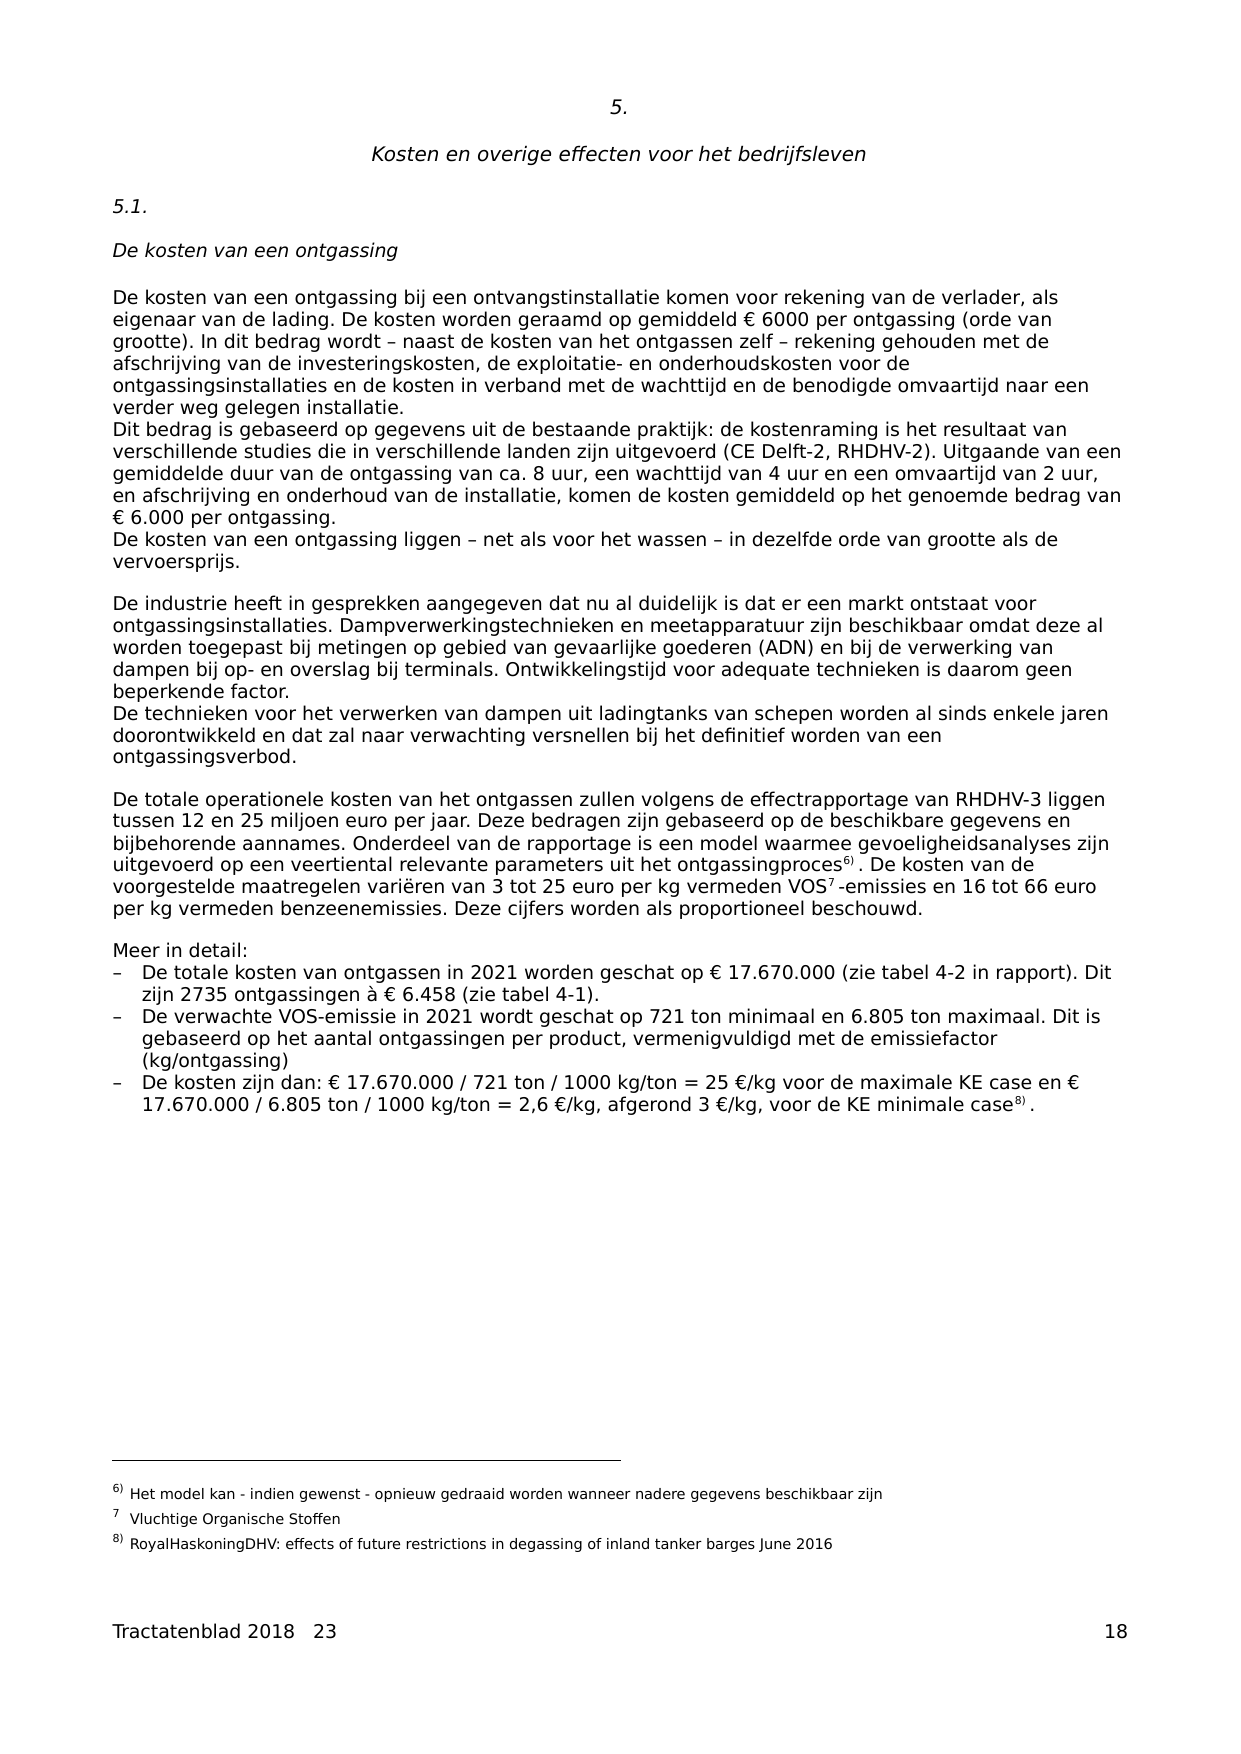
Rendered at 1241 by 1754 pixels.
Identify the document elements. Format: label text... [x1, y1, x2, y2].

text Dit bedrag is gebaseerd op gegevens uit de bestaande praktijk: de kostenraming is het resultaat van verschillende studies die in verschillende landen zijn uitgevoerd (CE Delft-2, RHDHV-2). Uitgaande van een gemiddelde duur van de ontgassing van ca. 8 uur, een wachttijd van 4 uur en een omvaartijd van 2 uur, en afschrijving en onderhoud van de installatie, komen de kosten gemiddeld op het genoemde bedrag van € 6.000 per ontgassing. [112, 419, 1128, 529]
text De kosten van een ontgassing bij een ontvangstinstallatie komen voor rekening van de verlader, als eigenaar van de lading. De kosten worden geraamd op gemiddeld € 6000 per ontgassing (orde van grootte). In dit bedrag wordt – naast de kosten van het ontgassen zelf – rekening gehouden met de afschrijving van de investeringskosten, de exploitatie- en onderhoudskosten voor de ontgassingsinstallaties en de kosten in verband met de wachttijd en de benodigde omvaartijd naar een verder weg gelegen installatie. [112, 287, 1128, 419]
text Het model kan - indien gewenst - opnieuw gedraaid worden wanneer nadere gegevens beschikbaar zijn [112, 1482, 1128, 1504]
text – De totale kosten van ontgassen in 2021 worden geschat op € 17.670.000 (zie tabel 4-2 in rapport). Dit zijn 2735 ontgassingen à € 6.458 (zie tabel 4-1). [112, 962, 1128, 1006]
text Meer in detail: [112, 940, 1128, 962]
text De kosten van een ontgassing liggen – net als voor het wassen – in dezelfde orde van grootte als de vervoersprijs. [112, 529, 1128, 573]
text De industrie heeft in gesprekken aangegeven dat nu al duidelijk is dat er een markt ontstaat voor ontgassingsinstallaties. Dampverwerkingstechnieken en meetapparatuur zijn beschikbaar omdat deze al worden toegepast bij metingen op gebied van gevaarlijke goederen (ADN) en bij de verwerking van dampen bij op- en overslag bij terminals. Ontwikkelingstijd voor adequate technieken is daarom geen beperkende factor. [112, 593, 1128, 702]
text De technieken voor het verwerken van dampen uit ladingtanks van schepen worden al sinds enkele jaren doorontwikkeld en dat zal naar verwachting versnellen bij het definitief worden van een ontgassingsverbod. [112, 702, 1128, 768]
subtitle 5.1. De kosten van een ontgassing [112, 196, 1128, 262]
text De totale operationele kosten van het ontgassen zullen volgens de effectrapportage van RHDHV-3 liggen tussen 12 en 25 miljoen euro per jaar. Deze bedragen zijn gebaseerd op de beschikbare gegevens en bijbehorende aannames. Onderdeel van de rapportage is een model waarmee gevoeligheidsanalyses zijn uitgevoerd op een veertiental relevante parameters uit het ontgassingproces. De kosten van de voorgestelde maatregelen variëren van 3 tot 25 euro per kg vermeden VOS-emissies en 16 tot 66 euro per kg vermeden benzeenemissies. Deze cijfers worden als proportioneel beschouwd. [112, 788, 1128, 920]
text – De verwachte VOS-emissie in 2021 wordt geschat op 721 ton minimaal en 6.805 ton maximaal. Dit is gebaseerd op het aantal ontgassingen per product, vermenigvuldigd met de emissiefactor (kg/ontgassing) [112, 1006, 1128, 1072]
subtitle 5. Kosten en overige effecten voor het bedrijfsleven [112, 96, 1128, 166]
text – De kosten zijn dan: € 17.670.000 / 721 ton / 1000 kg/ton = 25 €/kg voor de maximale KE case en € 17.670.000 / 6.805 ton / 1000 kg/ton = 2,6 €/kg, afgerond 3 €/kg, voor de KE minimale case. [112, 1072, 1128, 1116]
text RoyalHaskoningDHV: effects of future restrictions in degassing of inland tanker barges June 2016 [112, 1532, 1128, 1554]
text Vluchtige Organische Stoffen [112, 1507, 1128, 1529]
